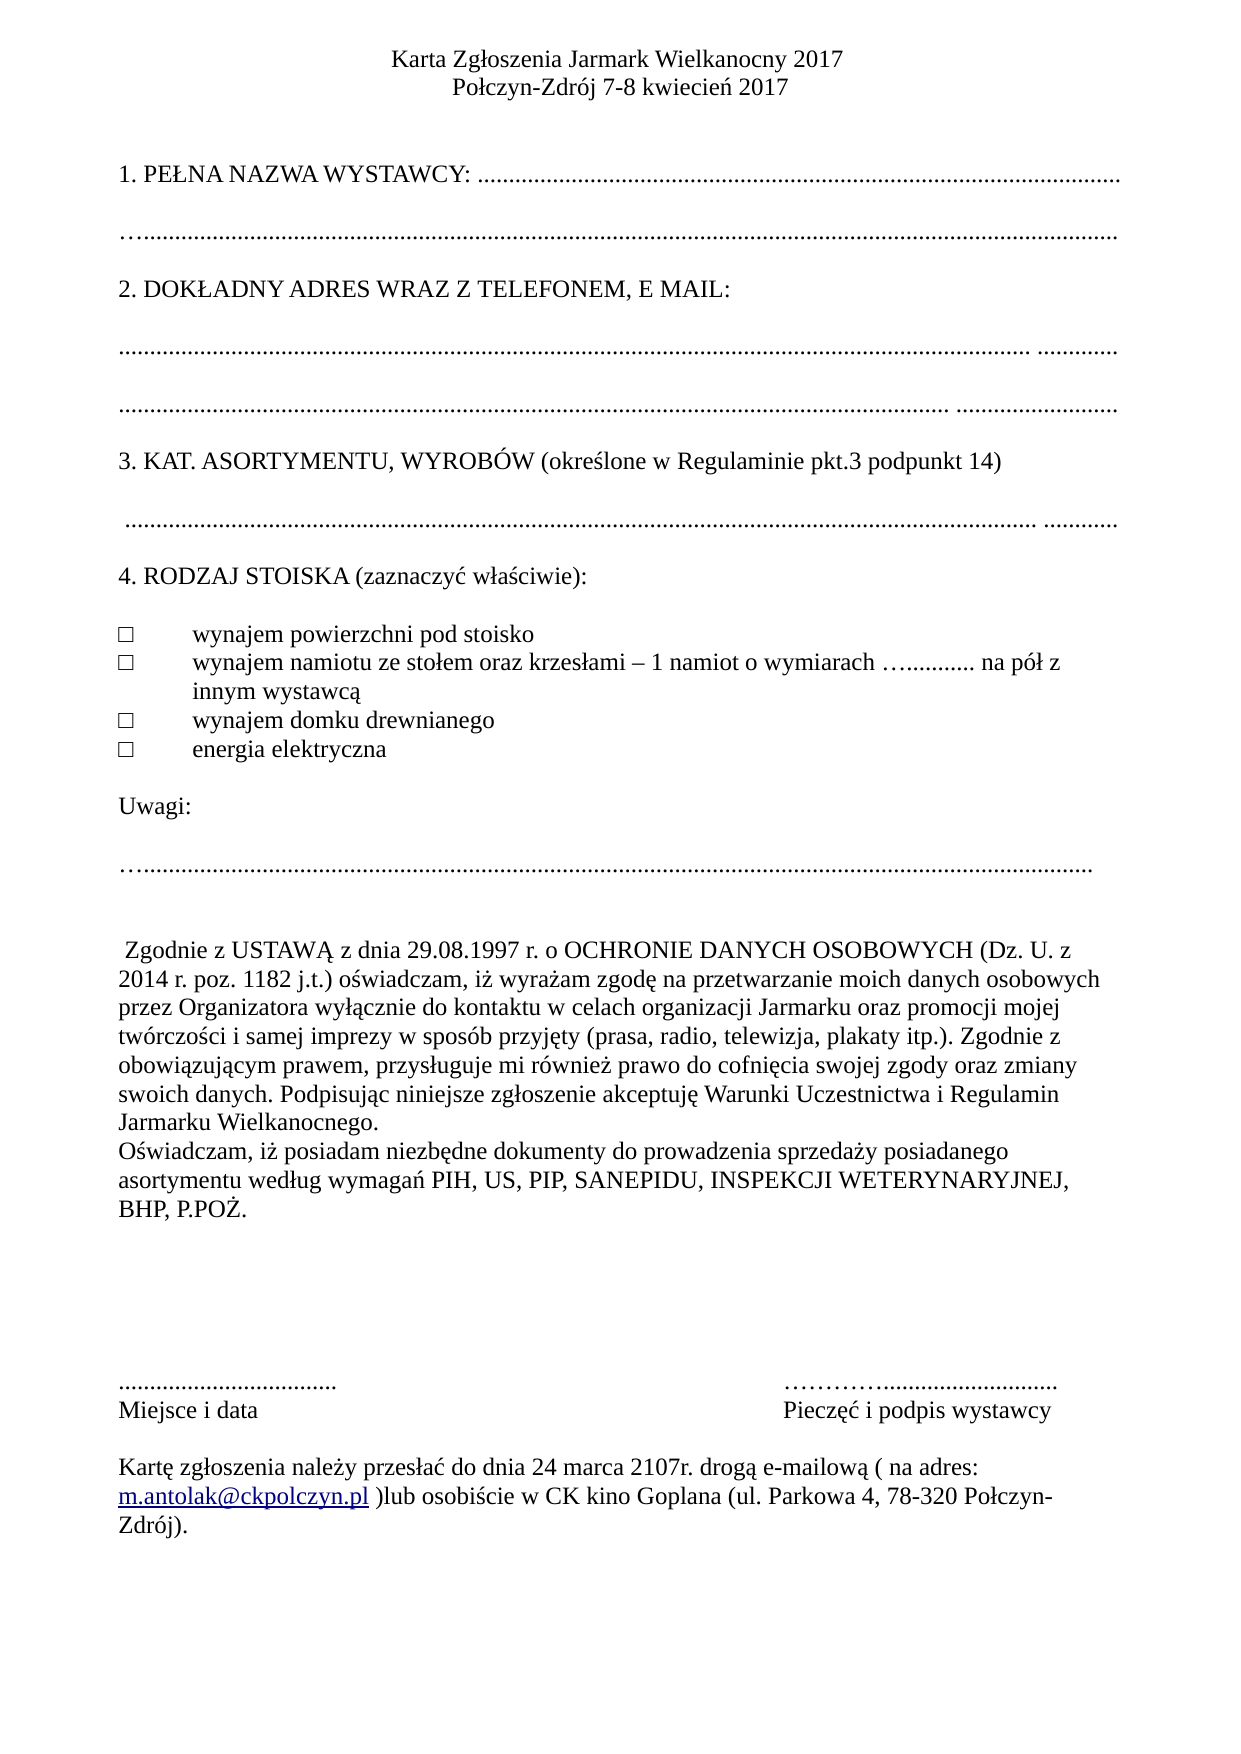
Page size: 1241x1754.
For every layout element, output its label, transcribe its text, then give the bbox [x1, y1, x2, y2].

text □ energia elektryczna [118, 734, 1122, 762]
text Oświadczam, iż posiadam niezbędne dokumenty do prowadzenia sprzedaży posiadanego asortymentu według wymagań PIH, US, PIP, SANEPIDU, INSPEKCJI WETERYNARYJNEJ, BHP, P.POŻ. [118, 1136, 1122, 1222]
text .................................................................................................................................................. ............. [118, 331, 1122, 360]
text □ wynajem domku drewnianego [118, 705, 1122, 734]
text Zgodnie z USTAWĄ z dnia 29.08.1997 r. o OCHRONIE DANYCH OSOBOWYCH (Dz. U. z 2014 r. poz. 1182 j.t.) oświadczam, iż wyrażam zgodę na przetwarzanie moich danych osobowych przez Organizatora wyłącznie do kontaktu w celach organizacji Jarmarku oraz promocji mojej twórczości i samej imprezy w sposób przyjęty (prasa, radio, telewizja, plakaty itp.). Zgodnie z obowiązującym prawem, przysługuje mi również prawo do cofnięcia swojej zgody oraz zmiany swoich danych. Podpisując niniejsze zgłoszenie akceptuję Warunki Uczestnictwa i Regulamin Jarmarku Wielkanocnego. [118, 935, 1122, 1136]
text □ wynajem namiotu ze stołem oraz krzesłami – 1 namiot o wymiarach …........... na pół z innym wystawcą [118, 647, 1122, 705]
text Miejsce i data Pieczęć i podpis wystawcy [118, 1395, 1122, 1424]
text □ wynajem powierzchni pod stoisko [118, 619, 1122, 647]
text 1. PEŁNA NAZWA WYSTAWCY: ....................................................................................................... [118, 159, 1122, 187]
text 4. RODZAJ STOISKA (zaznaczyć właściwie): [118, 561, 1122, 590]
text ................................... …………............................ [118, 1366, 1122, 1395]
text 3. KAT. ASORTYMENTU, WYROBÓW (określone w Regulaminie pkt.3 podpunkt 14) [118, 446, 1122, 475]
text .................................................................................................................................................. ............ [118, 504, 1122, 532]
text Karta Zgłoszenia Jarmark Wielkanocny 2017 [118, 44, 1122, 72]
text Uwagi: [118, 791, 1122, 820]
text Połczyn-Zdrój 7-8 kwiecień 2017 [118, 72, 1122, 101]
text …........................................................................................................................................................ [118, 849, 1122, 877]
text ..................................................................................................................................... .......................... [118, 389, 1122, 417]
text 2. DOKŁADNY ADRES WRAZ Z TELEFONEM, E MAIL: [118, 274, 1122, 302]
text …............................................................................................................................................................ [118, 216, 1122, 245]
text Kartę zgłoszenia należy przesłać do dnia 24 marca 2107r. drogą e-mailową ( na adres: m.antolak@ckpolczyn.pl )lub osobiście w CK kino Goplana (ul. Parkowa 4, 78-320 Połczyn-Zdrój). [118, 1452, 1122, 1539]
